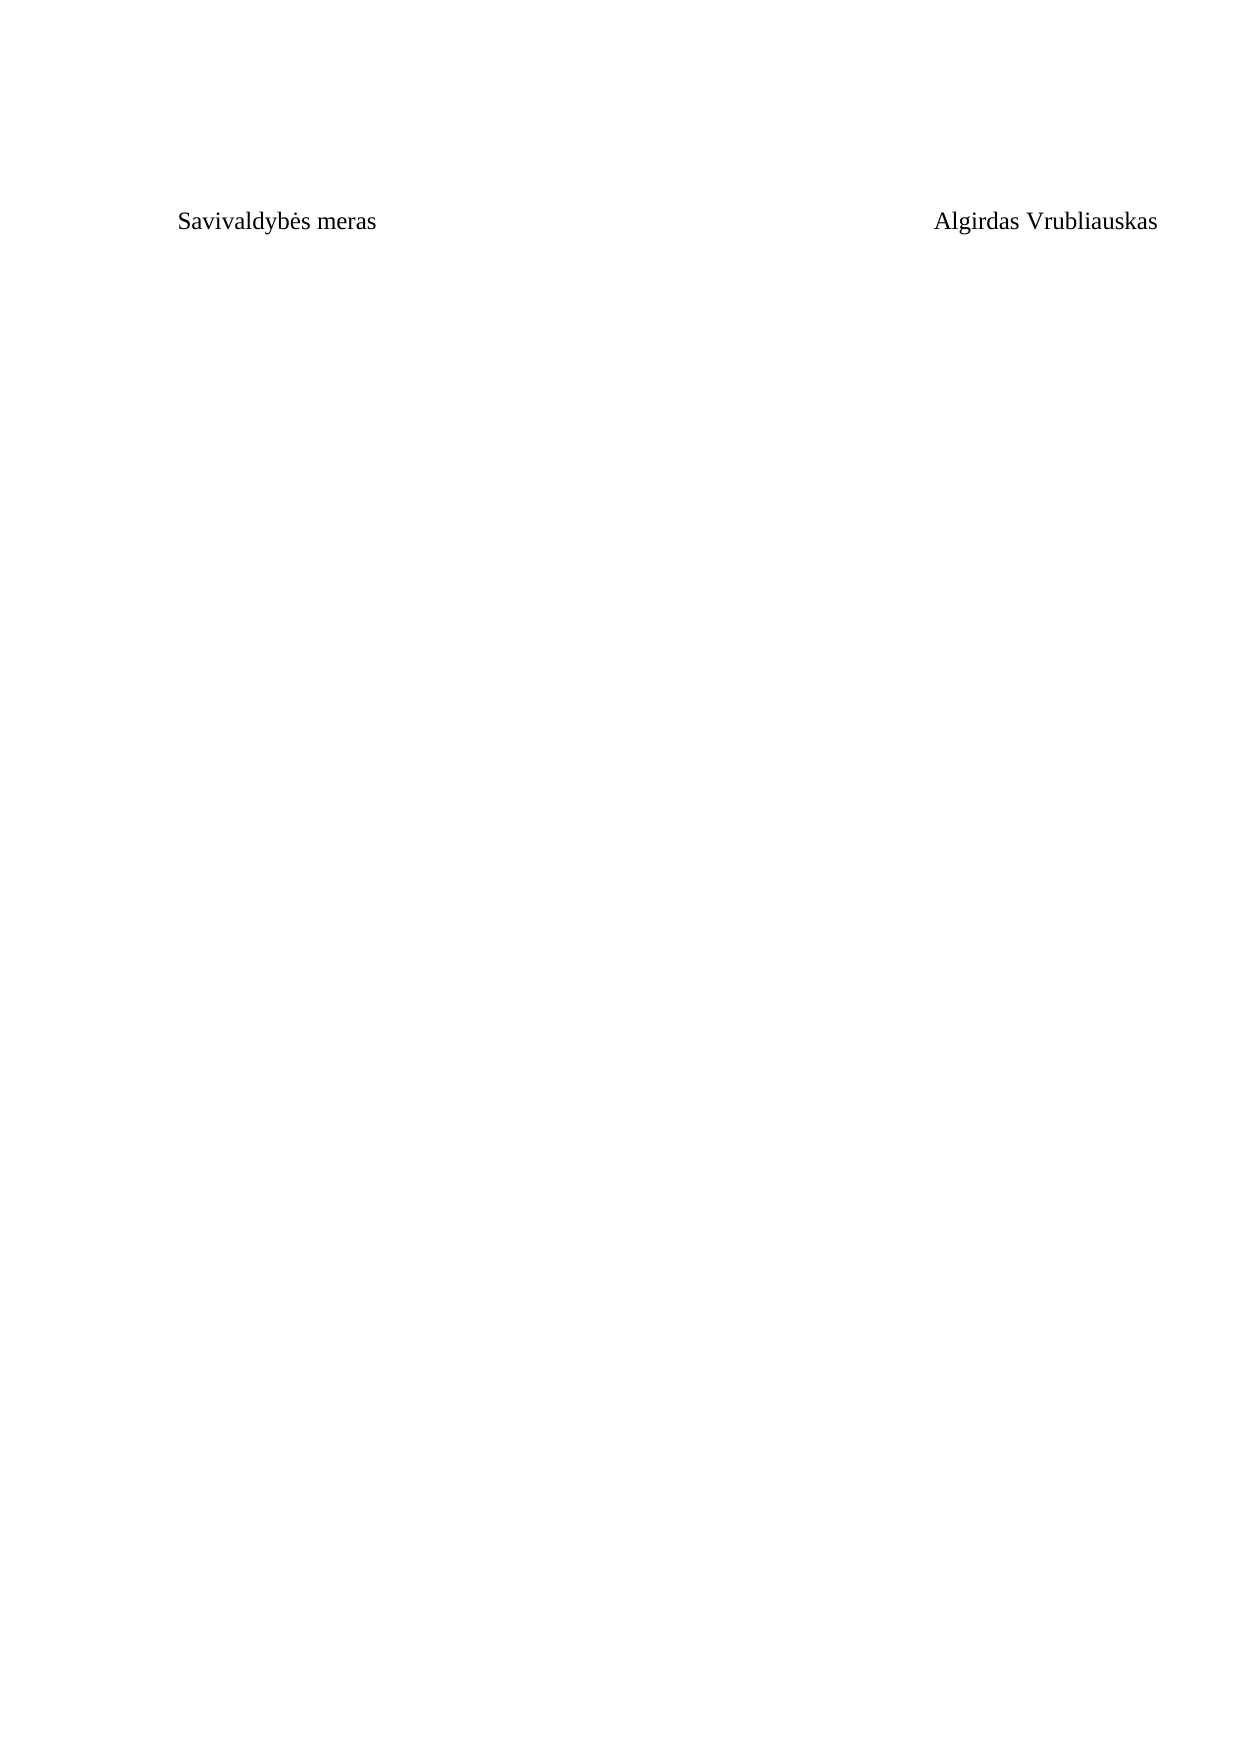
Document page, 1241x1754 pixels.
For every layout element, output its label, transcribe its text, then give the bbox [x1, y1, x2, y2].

text Savivaldybės meras Algirdas Vrubliauskas [177, 206, 1181, 235]
